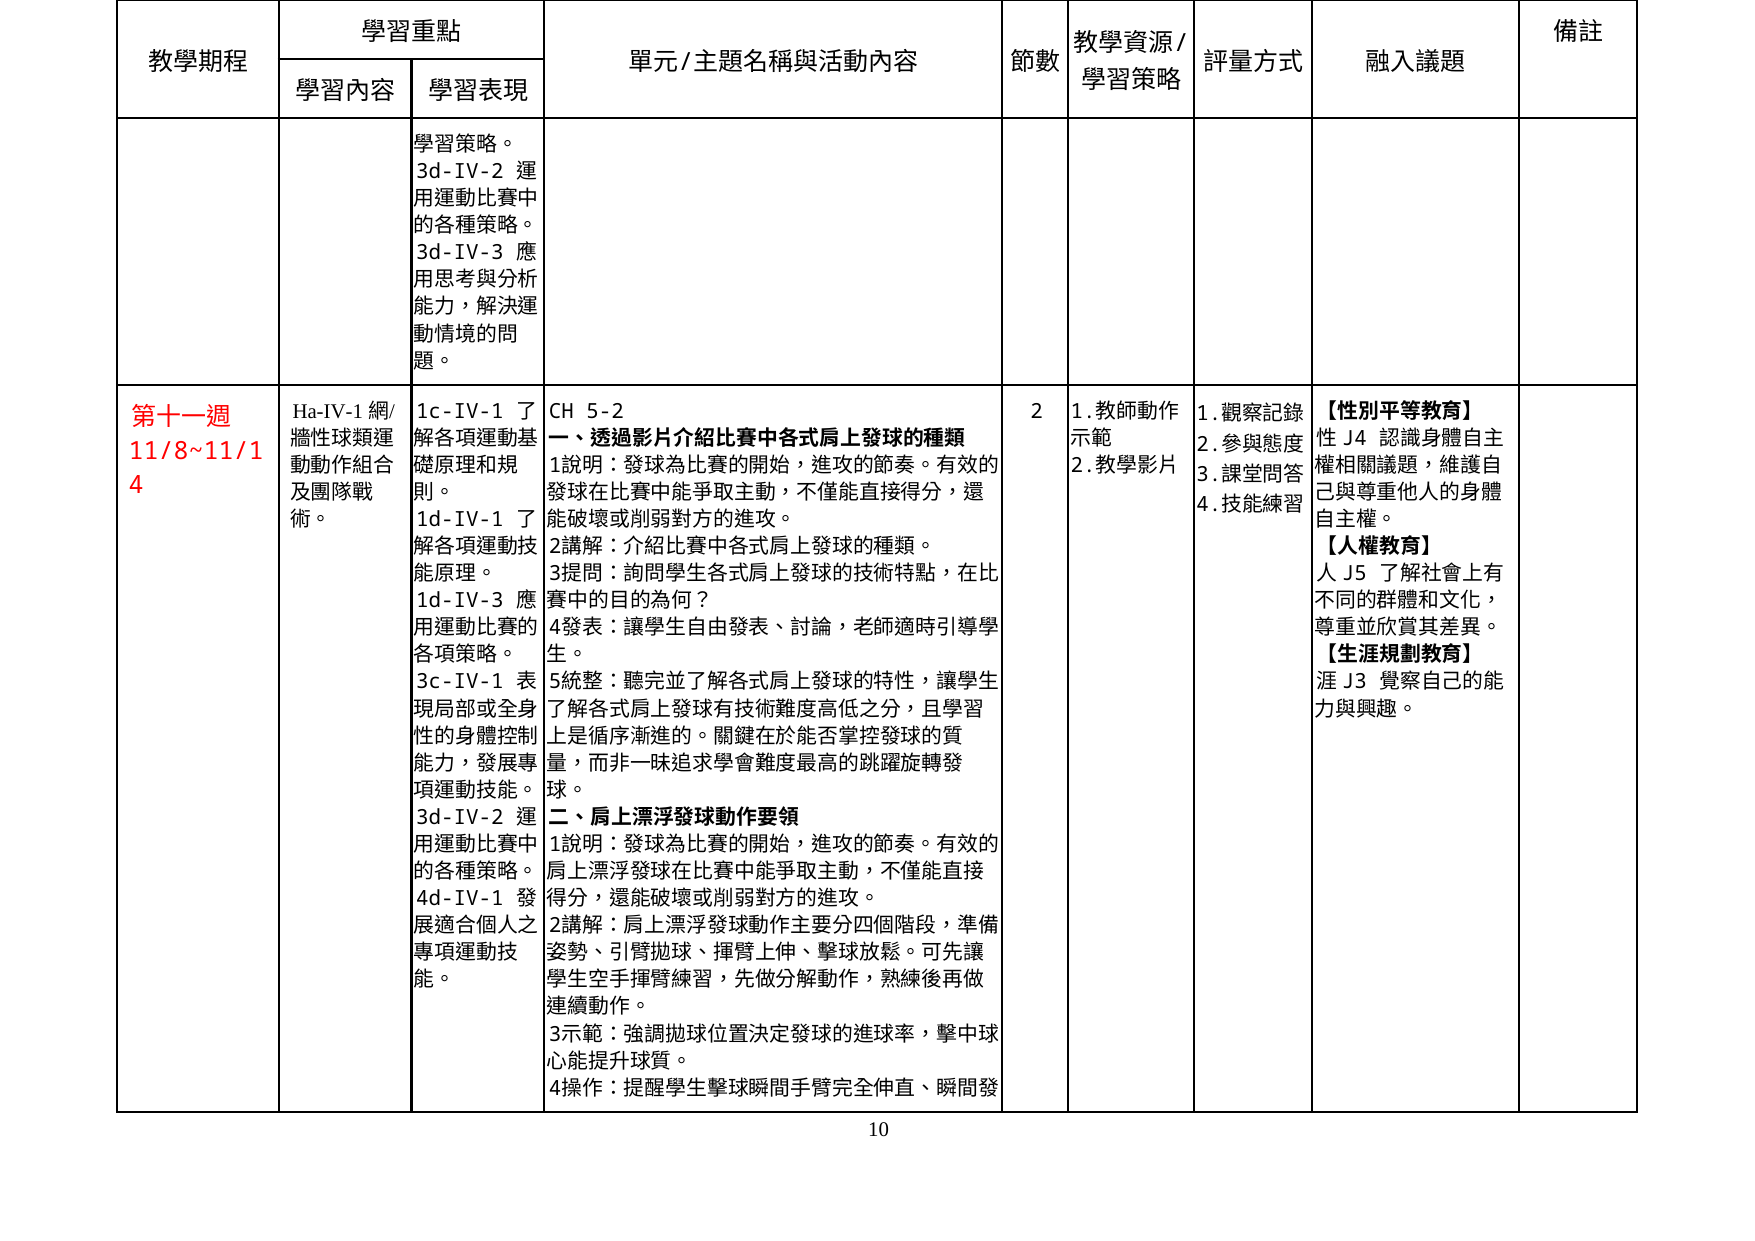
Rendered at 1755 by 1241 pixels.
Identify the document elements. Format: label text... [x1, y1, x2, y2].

table_cell 第十一週 11/8~11/14 [118, 386, 278, 1111]
table_header 融入議題 [1313, 1, 1518, 117]
table_header 備註 [1520, 1, 1636, 117]
table_header 學習重點 [280, 1, 543, 58]
table_cell Ha-IV-1 網/牆性球類運動動作組合及團隊戰術。 [280, 386, 410, 1111]
table_cell 學習表現 [413, 60, 543, 117]
table_cell 1c-IV-1 了解各項運動基礎原理和規則。 1d-IV-1 了解各項運動技能原理。 1d-IV-3 應用運動比賽的各項策略。 3c-IV-1 表現局部或全身性的身體控制能力，發展專項運動技能。 3d-IV-2 運用運動比賽中的各種策略。 4d-IV-1 發展適合個人之專項運動技能。 [413, 386, 543, 1111]
table_cell 2 [1003, 386, 1067, 1111]
table_cell [118, 119, 278, 384]
table_cell [545, 119, 1001, 384]
table_cell [1520, 386, 1636, 1111]
table_cell [1195, 119, 1311, 384]
table_header 教學資源/學習策略 [1069, 1, 1193, 117]
table_cell [280, 119, 410, 384]
table_header 單元/主題名稱與活動內容 [545, 1, 1001, 117]
table_cell [1003, 119, 1067, 384]
table_header 教學期程 [118, 1, 278, 117]
table_header 節數 [1003, 1, 1067, 117]
table_cell 學習策略。 3d-IV-2 運用運動比賽中的各種策略。 3d-IV-3 應用思考與分析能力，解決運動情境的問題。 [413, 119, 543, 384]
table_cell [1520, 119, 1636, 384]
table_cell CH 5-2 一、透過影片介紹比賽中各式肩上發球的種類 1說明：發球為比賽的開始，進攻的節奏。有效的發球在比賽中能爭取主動，不僅能直接得分，還能破壞或削弱對方的進攻。 2講解：介紹比賽中各式肩上發球的種類。 3提問：詢問學生各式肩上發球的技術特點，在比賽中的目的為何？ 4發表：讓學生自由發表、討論，老師適時引導學生。 5統整：聽完並了解各式肩上發球的特性，讓學生了解各式肩上發球有技術難度高低之分，且學習上是循序漸進的。關鍵在於能否掌控發球的質量，而非一昧追求學會難度最高的跳躍旋轉發球。 二、肩上漂浮發球動作要領 1說明：發球為比賽的開始，進攻的節奏。有效的肩上漂浮發球在比賽中能爭取主動，不僅能直接得分，還能破壞或削弱對方的進攻。 2講解：肩上漂浮發球動作主要分四個階段，準備姿勢、引臂拋球、揮臂上伸、擊球放鬆。可先讓學生空手揮臂練習，先做分解動作，熟練後再做連續動作。 3示範：強調拋球位置決定發球的進球率，擊中球心能提升球質。 4操作：提醒學生擊球瞬間手臂完全伸直、瞬間發 [545, 386, 1001, 1111]
table_cell 【性別平等教育】 性J4 認識身體自主權相關議題，維護自己與尊重他人的身體自主權。 【人權教育】 人J5 了解社會上有不同的群體和文化，尊重並欣賞其差異。 【生涯規劃教育】 涯J3 覺察自己的能力與興趣。 [1313, 386, 1518, 1111]
table_cell [1069, 119, 1193, 384]
table_cell 學習內容 [280, 60, 410, 117]
table_cell 1.觀察記錄 2.參與態度 3.課堂問答 4.技能練習 [1195, 386, 1311, 1111]
table_cell 1.教師動作示範 2.教學影片 [1069, 386, 1193, 1111]
table_cell [1313, 119, 1518, 384]
table_header 評量方式 [1195, 1, 1311, 117]
